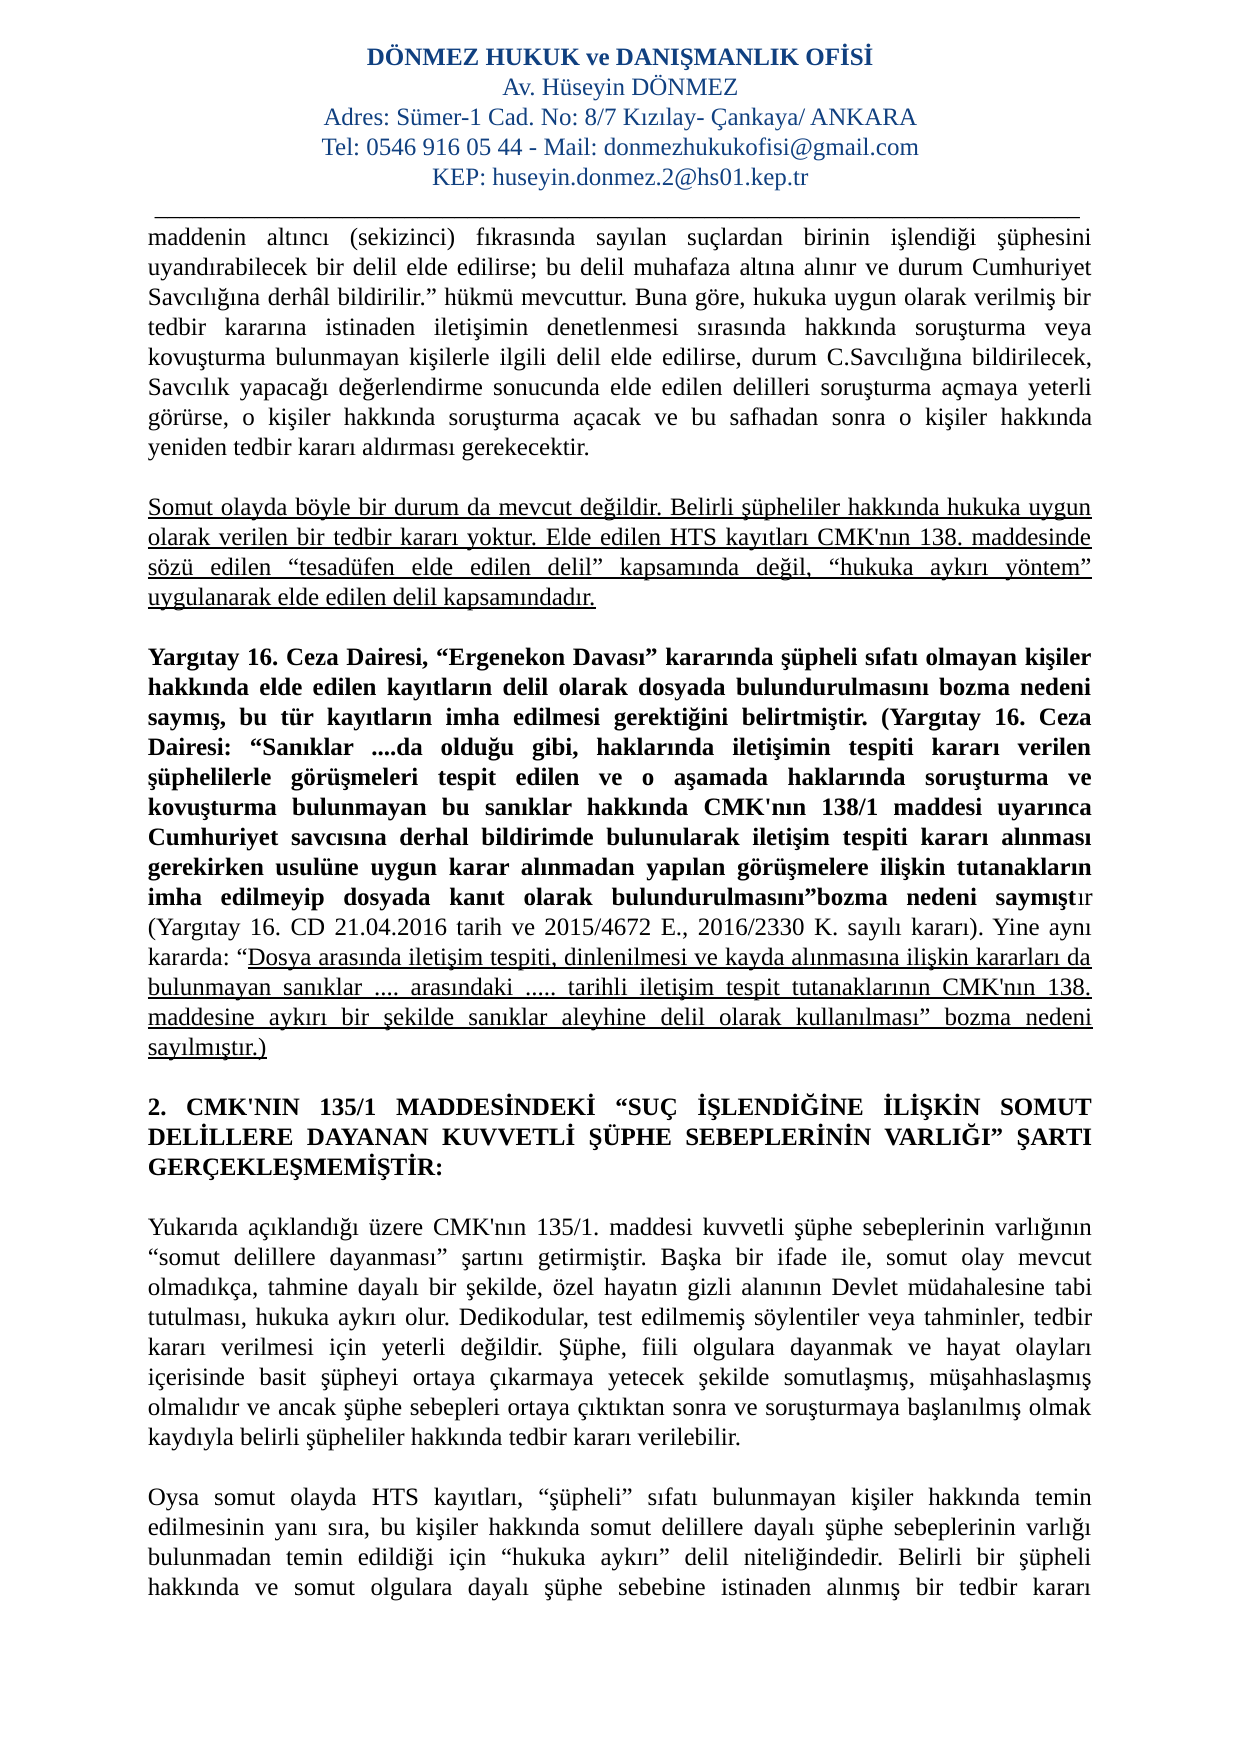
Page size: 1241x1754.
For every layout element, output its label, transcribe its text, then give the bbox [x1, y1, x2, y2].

text maddenin altıncı (sekizinci) fıkrasında sayılan suçlardan birinin işlendiği şüphesini uyandırabilecek bir delil elde edilirse; bu delil muhafaza altına alınır ve durum Cumhuriyet Savcılığına derhâl bildirilir.” hükmü mevcuttur. Buna göre, hukuka uygun olarak verilmiş bir tedbir kararına istinaden iletişimin denetlenmesi sırasında hakkında soruşturma veya kovuşturma bulunmayan kişilerle ilgili delil elde edilirse, durum C.Savcılığına bildirilecek, Savcılık yapacağı değerlendirme sonucunda elde edilen delilleri soruşturma açmaya yeterli görürse, o kişiler hakkında soruşturma açacak ve bu safhadan sonra o kişiler hakkında yeniden tedbir kararı aldırması gerekecektir. [148, 222, 1093, 462]
text 2. CMK'NIN 135/1 MADDESİNDEKİ “SUÇ İŞLENDİĞİNE İLİŞKİN SOMUT DELİLLERE DAYANAN KUVVETLİ ŞÜPHE SEBEPLERİNİN VARLIĞI” ŞARTI GERÇEKLEŞMEMİŞTİR: [148, 1092, 1093, 1182]
text Yargıtay 16. Ceza Dairesi, “Ergenekon Davası” kararında şüpheli sıfatı olmayan kişiler hakkında elde edilen kayıtların delil olarak dosyada bulundurulmasını bozma nedeni saymış, bu tür kayıtların imha edilmesi gerektiğini belirtmiştir. (Yargıtay 16. Ceza Dairesi: “Sanıklar ....da olduğu gibi, haklarında iletişimin tespiti kararı verilen şüphelilerle görüşmeleri tespit edilen ve o aşamada haklarında soruşturma ve kovuşturma bulunmayan bu sanıklar hakkında CMK'nın 138/1 maddesi uyarınca Cumhuriyet savcısına derhal bildirimde bulunularak iletişim tespiti kararı alınması gerekirken usulüne uygun karar alınmadan yapılan görüşmelere ilişkin tutanakların imha edilmeyip dosyada kanıt olarak bulundurulmasını”bozma nedeni saymıştır (Yargıtay 16. CD 21.04.2016 tarih ve 2015/4672 E., 2016/2330 K. sayılı kararı). Yine aynı kararda: “Dosya arasında iletişim tespiti, dinlenilmesi ve kayda alınmasına ilişkin kararları da bulunmayan sanıklar .... arasındaki ..... tarihli iletişim tespit tutanaklarının CMK'nın 138. maddesine aykırı bir şekilde sanıklar aleyhine delil olarak kullanılması” bozma nedeni [148, 642, 1093, 1027]
text Oysa somut olayda HTS kayıtları, “şüpheli” sıfatı bulunmayan kişiler hakkında temin edilmesinin yanı sıra, bu kişiler hakkında somut delillere dayalı şüphe sebeplerinin varlığı bulunmadan temin edildiği için “hukuka aykırı” delil niteliğindedir. Belirli bir şüpheli hakkında ve somut olgulara dayalı şüphe sebebine istinaden alınmış bir tedbir kararı [148, 1482, 1093, 1602]
text sayılmıştır.) [148, 1029, 1093, 1062]
text Somut olayda böyle bir durum da mevcut değildir. Belirli şüpheliler hakkında hukuka uygun olarak verilen bir tedbir kararı yoktur. Elde edilen HTS kayıtları CMK'nın 138. maddesinde sözü edilen “tesadüfen elde edilen delil” kapsamında değil, “hukuka aykırı yöntem” uygulanarak elde edilen delil kapsamındadır. [148, 492, 1093, 612]
text Yukarıda açıklandığı üzere CMK'nın 135/1. maddesi kuvvetli şüphe sebeplerinin varlığının “somut delillere dayanması” şartını getirmiştir. Başka bir ifade ile, somut olay mevcut olmadıkça, tahmine dayalı bir şekilde, özel hayatın gizli alanının Devlet müdahalesine tabi tutulması, hukuka aykırı olur. Dedikodular, test edilmemiş söylentiler veya tahminler, tedbir kararı verilmesi için yeterli değildir. Şüphe, fiili olgulara dayanmak ve hayat olayları içerisinde basit şüpheyi ortaya çıkarmaya yetecek şekilde somutlaşmış, müşahhaslaşmış olmalıdır ve ancak şüphe sebepleri ortaya çıktıktan sonra ve soruşturmaya başlanılmış olmak kaydıyla belirli şüpheliler hakkında tedbir kararı verilebilir. [148, 1212, 1093, 1452]
